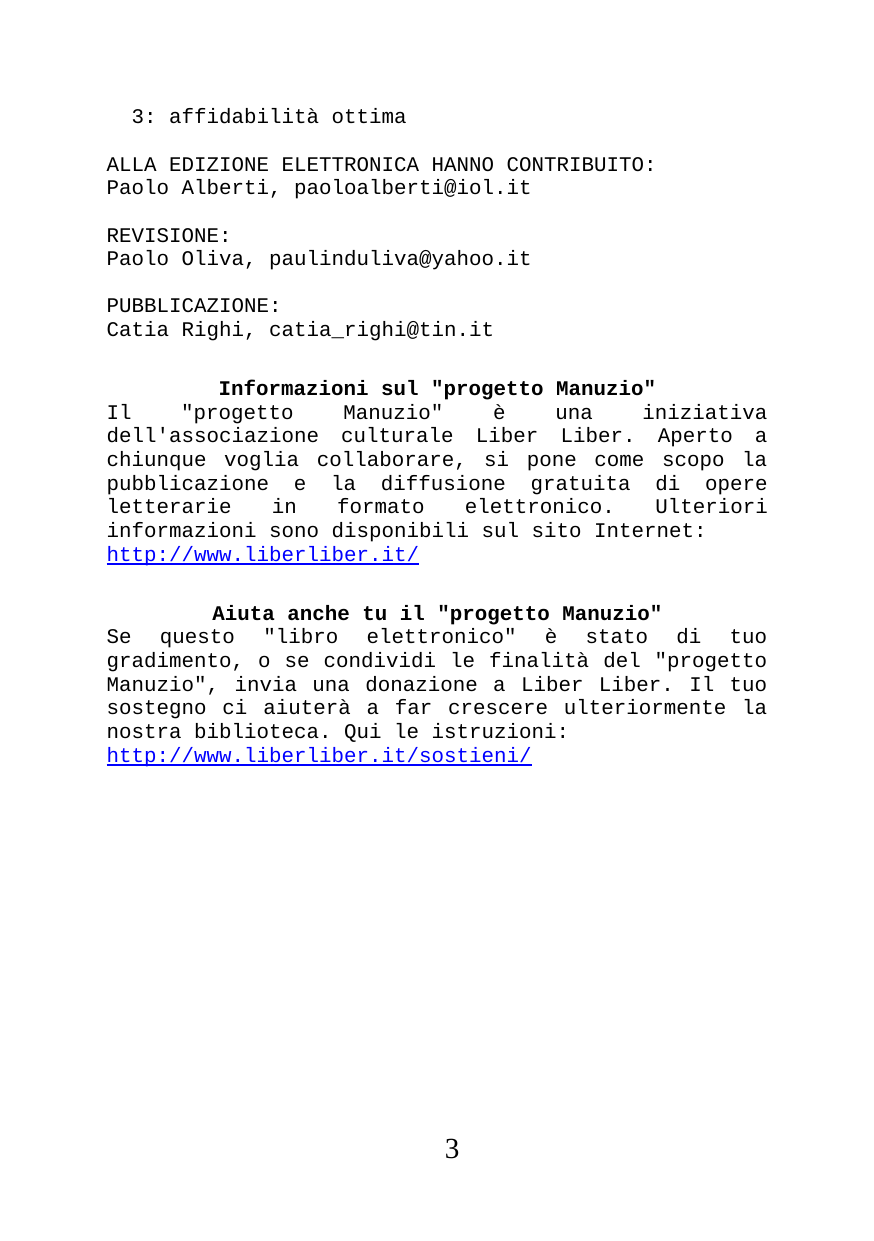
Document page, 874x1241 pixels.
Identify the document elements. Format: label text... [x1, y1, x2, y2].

text Paolo Alberti, paoloalberti@iol.it [106, 177, 768, 201]
text REVISIONE: [106, 224, 768, 248]
text PUBBLICAZIONE: [106, 296, 768, 319]
text Paolo Oliva, paulinduliva@yahoo.it [106, 248, 768, 272]
text 3: affidabilità ottima [106, 106, 768, 130]
text http://www.liberliber.it/ [106, 544, 768, 567]
text Catia Righi, catia_righi@tin.it [106, 319, 768, 343]
text Informazioni sul "progetto Manuzio" [106, 378, 768, 402]
text Aiuta anche tu il "progetto Manuzio" [106, 603, 768, 626]
text Il "progetto Manuzio" è una iniziativa dell'associazione culturale Liber Liber. Aperto a chiunque voglia collaborare, si pone come scopo la pubblicazione e la diffusione gratuita di opere letterarie in formato elettronico. Ulteriori informazioni sono disponibili sul sito Internet: [106, 402, 768, 544]
text ALLA EDIZIONE ELETTRONICA HANNO CONTRIBUITO: [106, 154, 768, 177]
text http://www.liberliber.it/sostieni/ [106, 745, 768, 768]
text Se questo "libro elettronico" è stato di tuo gradimento, o se condividi le finalità del "progetto Manuzio", invia una donazione a Liber Liber. Il tuo sostegno ci aiuterà a far crescere ulteriormente la nostra biblioteca. Qui le istruzioni: [106, 626, 768, 745]
